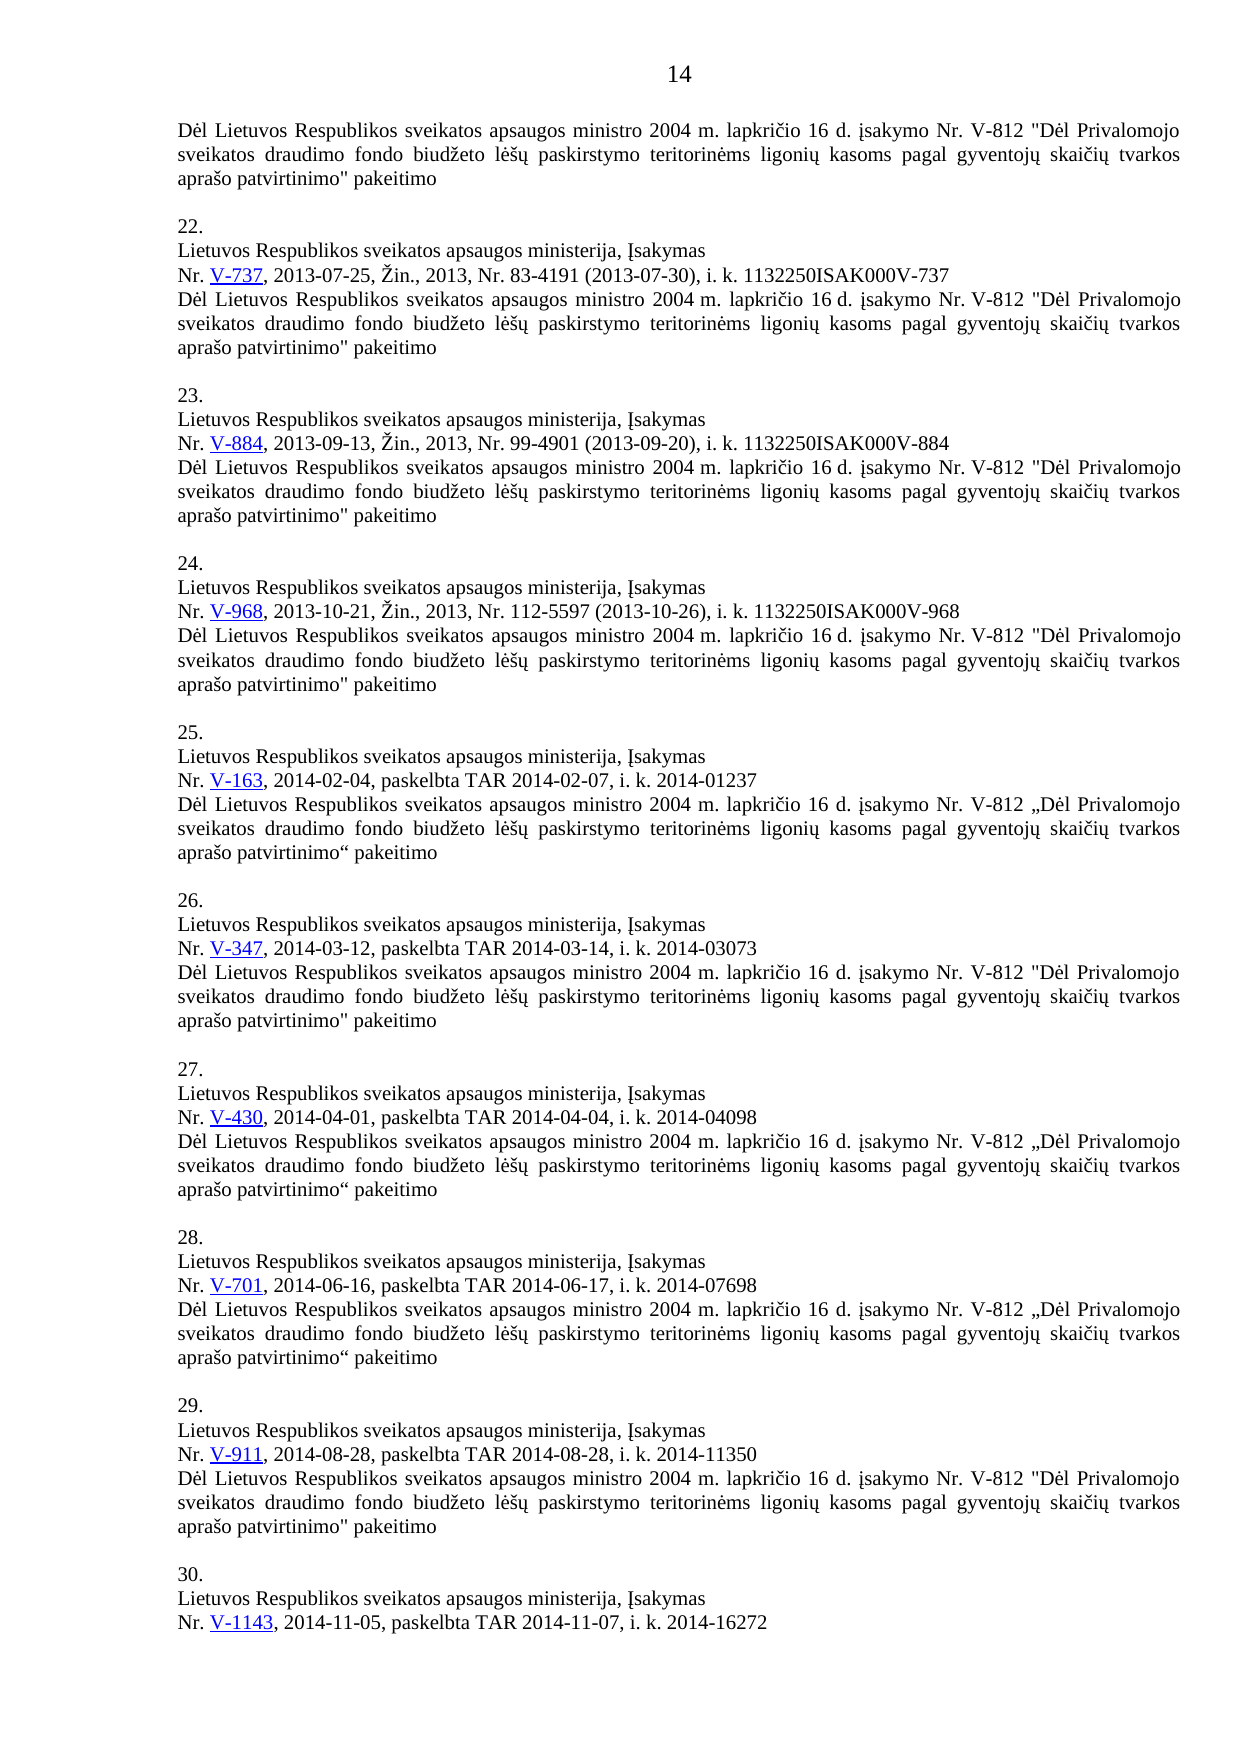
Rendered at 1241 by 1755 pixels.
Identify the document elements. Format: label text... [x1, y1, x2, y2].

text Nr. V-163, 2014-02-04, paskelbta TAR 2014-02-07, i. k. 2014-01237 [177, 768, 1181, 792]
text Nr. V-430, 2014-04-01, paskelbta TAR 2014-04-04, i. k. 2014-04098 [177, 1105, 1181, 1129]
text Lietuvos Respublikos sveikatos apsaugos ministerija, Įsakymas [177, 744, 1181, 768]
text Nr. V-1143, 2014-11-05, paskelbta TAR 2014-11-07, i. k. 2014-16272 [177, 1610, 1181, 1634]
text Nr. V-968, 2013-10-21, Žin., 2013, Nr. 112-5597 (2013-10-26), i. k. 1132250ISAK000V-968 [177, 599, 1181, 623]
text Lietuvos Respublikos sveikatos apsaugos ministerija, Įsakymas [177, 407, 1181, 431]
text Lietuvos Respublikos sveikatos apsaugos ministerija, Įsakymas [177, 238, 1181, 262]
text Nr. V-737, 2013-07-25, Žin., 2013, Nr. 83-4191 (2013-07-30), i. k. 1132250ISAK000V-737 [177, 262, 1181, 287]
text 26. [177, 888, 1181, 912]
text Dėl Lietuvos Respublikos sveikatos apsaugos ministro 2004 m. lapkričio 16 d. įsakymo Nr. V-812 "Dėl Privalomojo sveikatos draudimo fondo biudžeto lėšų paskirstymo teritorinėms ligonių kasoms pagal gyventojų skaičių tvarkos aprašo patvirtinimo" pakeitimo [177, 623, 1181, 696]
text Dėl Lietuvos Respublikos sveikatos apsaugos ministro 2004 m. lapkričio 16 d. įsakymo Nr. V-812 "Dėl Privalomojo sveikatos draudimo fondo biudžeto lėšų paskirstymo teritorinėms ligonių kasoms pagal gyventojų skaičių tvarkos aprašo patvirtinimo" pakeitimo [177, 287, 1181, 359]
text 23. [177, 383, 1181, 407]
text Dėl Lietuvos Respublikos sveikatos apsaugos ministro 2004 m. lapkričio 16 d. įsakymo Nr. V-812 "Dėl Privalomojo sveikatos draudimo fondo biudžeto lėšų paskirstymo teritorinėms ligonių kasoms pagal gyventojų skaičių tvarkos aprašo patvirtinimo" pakeitimo [177, 455, 1181, 527]
text Lietuvos Respublikos sveikatos apsaugos ministerija, Įsakymas [177, 1249, 1181, 1273]
text 28. [177, 1225, 1181, 1249]
text 24. [177, 551, 1181, 575]
text 27. [177, 1057, 1181, 1081]
text Dėl Lietuvos Respublikos sveikatos apsaugos ministro 2004 m. lapkričio 16 d. įsakymo Nr. V-812 "Dėl Privalomojo sveikatos draudimo fondo biudžeto lėšų paskirstymo teritorinėms ligonių kasoms pagal gyventojų skaičių tvarkos aprašo patvirtinimo" pakeitimo [177, 960, 1181, 1032]
text Lietuvos Respublikos sveikatos apsaugos ministerija, Įsakymas [177, 1417, 1181, 1442]
text 22. [177, 214, 1181, 238]
text 29. [177, 1393, 1181, 1417]
text Dėl Lietuvos Respublikos sveikatos apsaugos ministro 2004 m. lapkričio 16 d. įsakymo Nr. V-812 "Dėl Privalomojo sveikatos draudimo fondo biudžeto lėšų paskirstymo teritorinėms ligonių kasoms pagal gyventojų skaičių tvarkos aprašo patvirtinimo" pakeitimo [177, 118, 1181, 190]
text Nr. V-884, 2013-09-13, Žin., 2013, Nr. 99-4901 (2013-09-20), i. k. 1132250ISAK000V-884 [177, 431, 1181, 455]
text Nr. V-701, 2014-06-16, paskelbta TAR 2014-06-17, i. k. 2014-07698 [177, 1273, 1181, 1297]
text Lietuvos Respublikos sveikatos apsaugos ministerija, Įsakymas [177, 912, 1181, 936]
text Lietuvos Respublikos sveikatos apsaugos ministerija, Įsakymas [177, 1081, 1181, 1105]
text Dėl Lietuvos Respublikos sveikatos apsaugos ministro 2004 m. lapkričio 16 d. įsakymo Nr. V-812 "Dėl Privalomojo sveikatos draudimo fondo biudžeto lėšų paskirstymo teritorinėms ligonių kasoms pagal gyventojų skaičių tvarkos aprašo patvirtinimo" pakeitimo [177, 1466, 1181, 1538]
text Nr. V-911, 2014-08-28, paskelbta TAR 2014-08-28, i. k. 2014-11350 [177, 1442, 1181, 1466]
text Dėl Lietuvos Respublikos sveikatos apsaugos ministro 2004 m. lapkričio 16 d. įsakymo Nr. V-812 „Dėl Privalomojo sveikatos draudimo fondo biudžeto lėšų paskirstymo teritorinėms ligonių kasoms pagal gyventojų skaičių tvarkos aprašo patvirtinimo“ pakeitimo [177, 792, 1181, 864]
text Nr. V-347, 2014-03-12, paskelbta TAR 2014-03-14, i. k. 2014-03073 [177, 936, 1181, 960]
text 25. [177, 720, 1181, 744]
text Lietuvos Respublikos sveikatos apsaugos ministerija, Įsakymas [177, 575, 1181, 599]
text Lietuvos Respublikos sveikatos apsaugos ministerija, Įsakymas [177, 1586, 1181, 1610]
text 30. [177, 1562, 1181, 1586]
text Dėl Lietuvos Respublikos sveikatos apsaugos ministro 2004 m. lapkričio 16 d. įsakymo Nr. V-812 „Dėl Privalomojo sveikatos draudimo fondo biudžeto lėšų paskirstymo teritorinėms ligonių kasoms pagal gyventojų skaičių tvarkos aprašo patvirtinimo“ pakeitimo [177, 1129, 1181, 1201]
text Dėl Lietuvos Respublikos sveikatos apsaugos ministro 2004 m. lapkričio 16 d. įsakymo Nr. V-812 „Dėl Privalomojo sveikatos draudimo fondo biudžeto lėšų paskirstymo teritorinėms ligonių kasoms pagal gyventojų skaičių tvarkos aprašo patvirtinimo“ pakeitimo [177, 1297, 1181, 1369]
